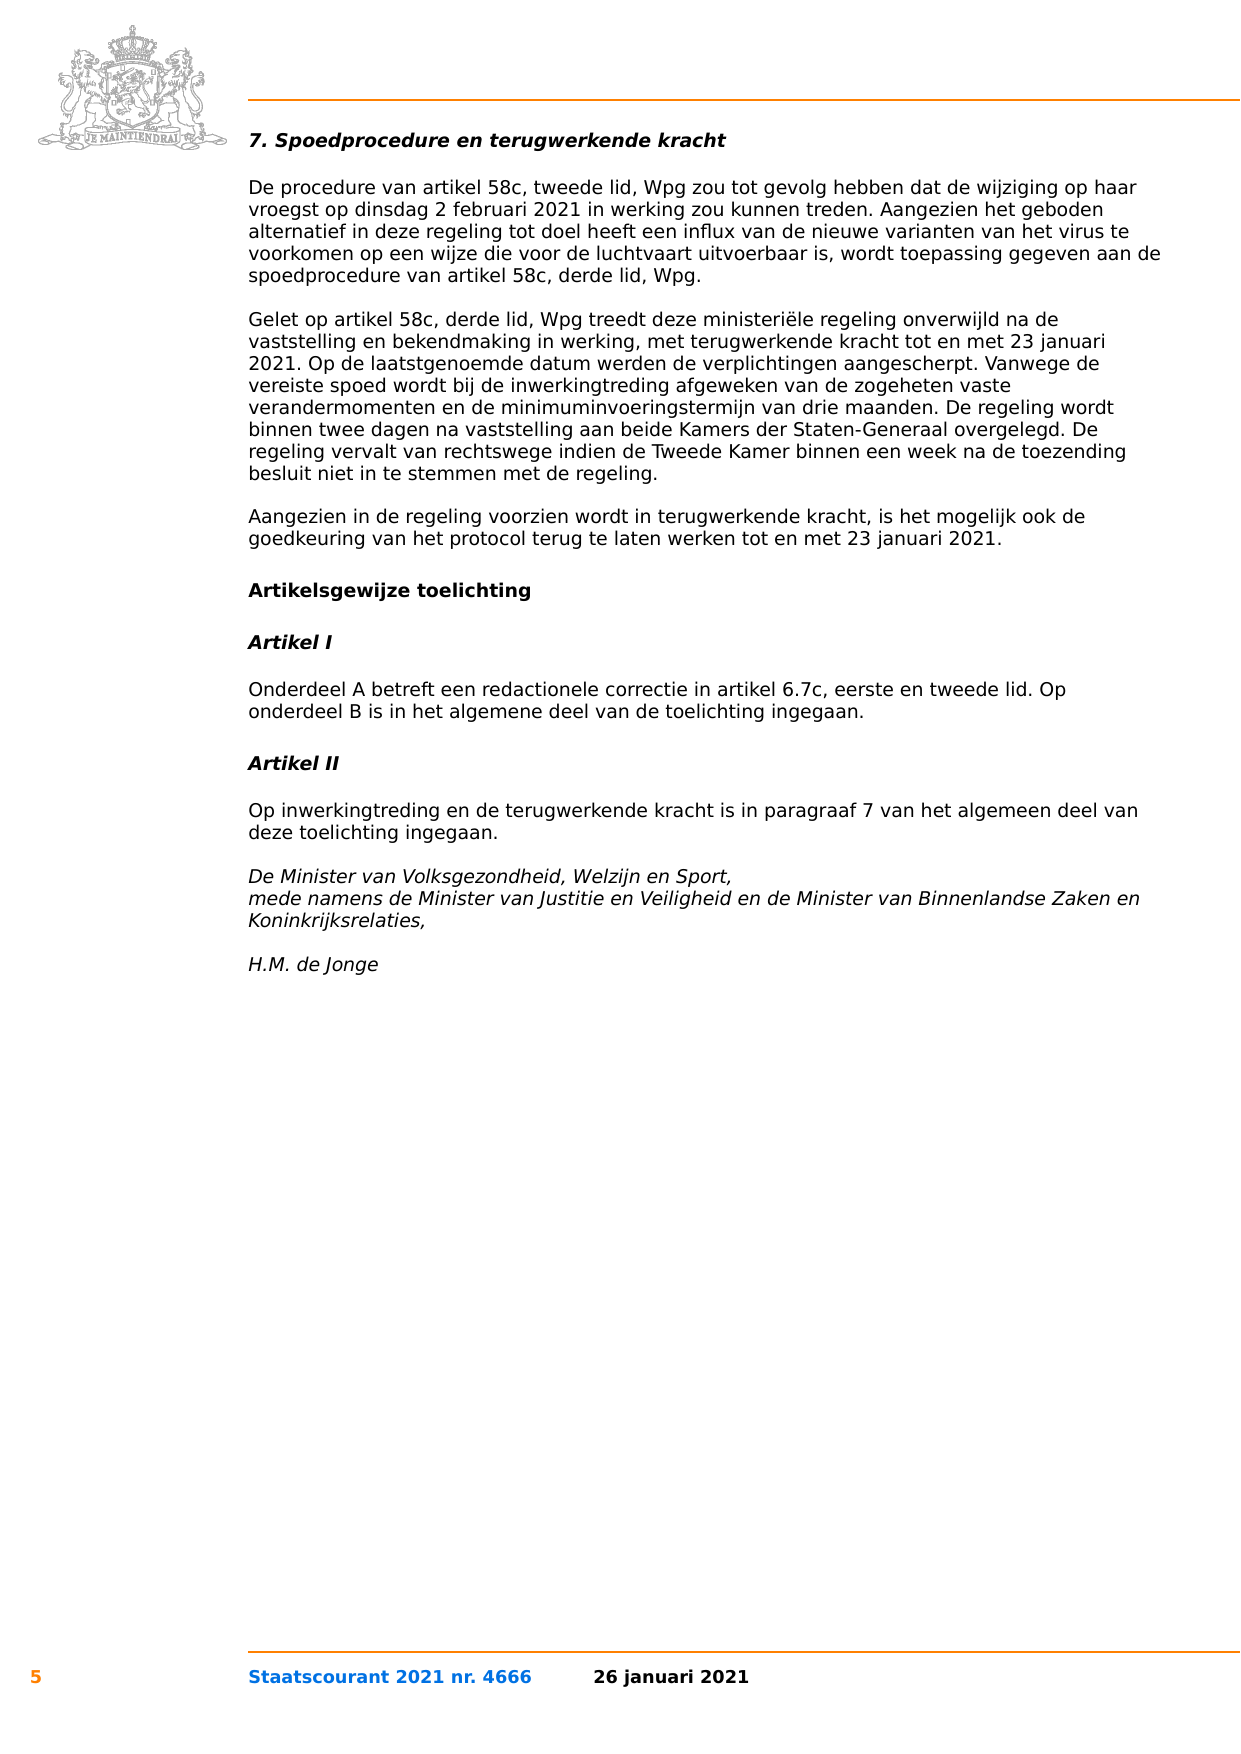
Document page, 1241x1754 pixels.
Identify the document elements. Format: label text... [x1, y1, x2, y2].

text Op inwerkingtreding en de terugwerkende kracht is in paragraaf 7 van het algemeen deel van deze toelichting ingegaan. [248, 800, 1163, 844]
text Gelet op artikel 58c, derde lid, Wpg treedt deze ministeriële regeling onverwijld na de vaststelling en bekendmaking in werking, met terugwerkende kracht tot en met 23 januari 2021. Op de laatstgenoemde datum werden de verplichtingen aangescherpt. Vanwege de vereiste spoed wordt bij de inwerkingtreding afgeweken van de zogeheten vaste verandermomenten en de minimuminvoeringstermijn van drie maanden. De regeling wordt binnen twee dagen na vaststelling aan beide Kamers der Staten-Generaal overgelegd. De regeling vervalt van rechtswege indien de Tweede Kamer binnen een week na de toezending besluit niet in te stemmen met de regeling. [248, 309, 1163, 484]
subtitle 7. Spoedprocedure en terugwerkende kracht [248, 130, 1163, 152]
text De Minister van Volksgezondheid, Welzijn en Sport, mede namens de Minister van Justitie en Veiligheid en de Minister van Binnenlandse Zaken en Koninkrijksrelaties, H.M. de Jonge [248, 866, 1163, 976]
subtitle Artikel I [248, 632, 1163, 654]
subtitle Artikel II [248, 753, 1163, 775]
text Aangezien in de regeling voorzien wordt in terugwerkende kracht, is het mogelijk ook de goedkeuring van het protocol terug te laten werken tot en met 23 januari 2021. [248, 506, 1163, 550]
text De procedure van artikel 58c, tweede lid, Wpg zou tot gevolg hebben dat de wijziging op haar vroegst op dinsdag 2 februari 2021 in werking zou kunnen treden. Aangezien het geboden alternatief in deze regeling tot doel heeft een influx van de nieuwe varianten van het virus te voorkomen op een wijze die voor de luchtvaart uitvoerbaar is, wordt toepassing gegeven aan de spoedprocedure van artikel 58c, derde lid, Wpg. [248, 177, 1163, 287]
picture [38, 25, 227, 150]
text Onderdeel A betreft een redactionele correctie in artikel 6.7c, eerste en tweede lid. Op onderdeel B is in het algemene deel van de toelichting ingegaan. [248, 679, 1163, 723]
subtitle Artikelsgewijze toelichting [248, 580, 1163, 602]
